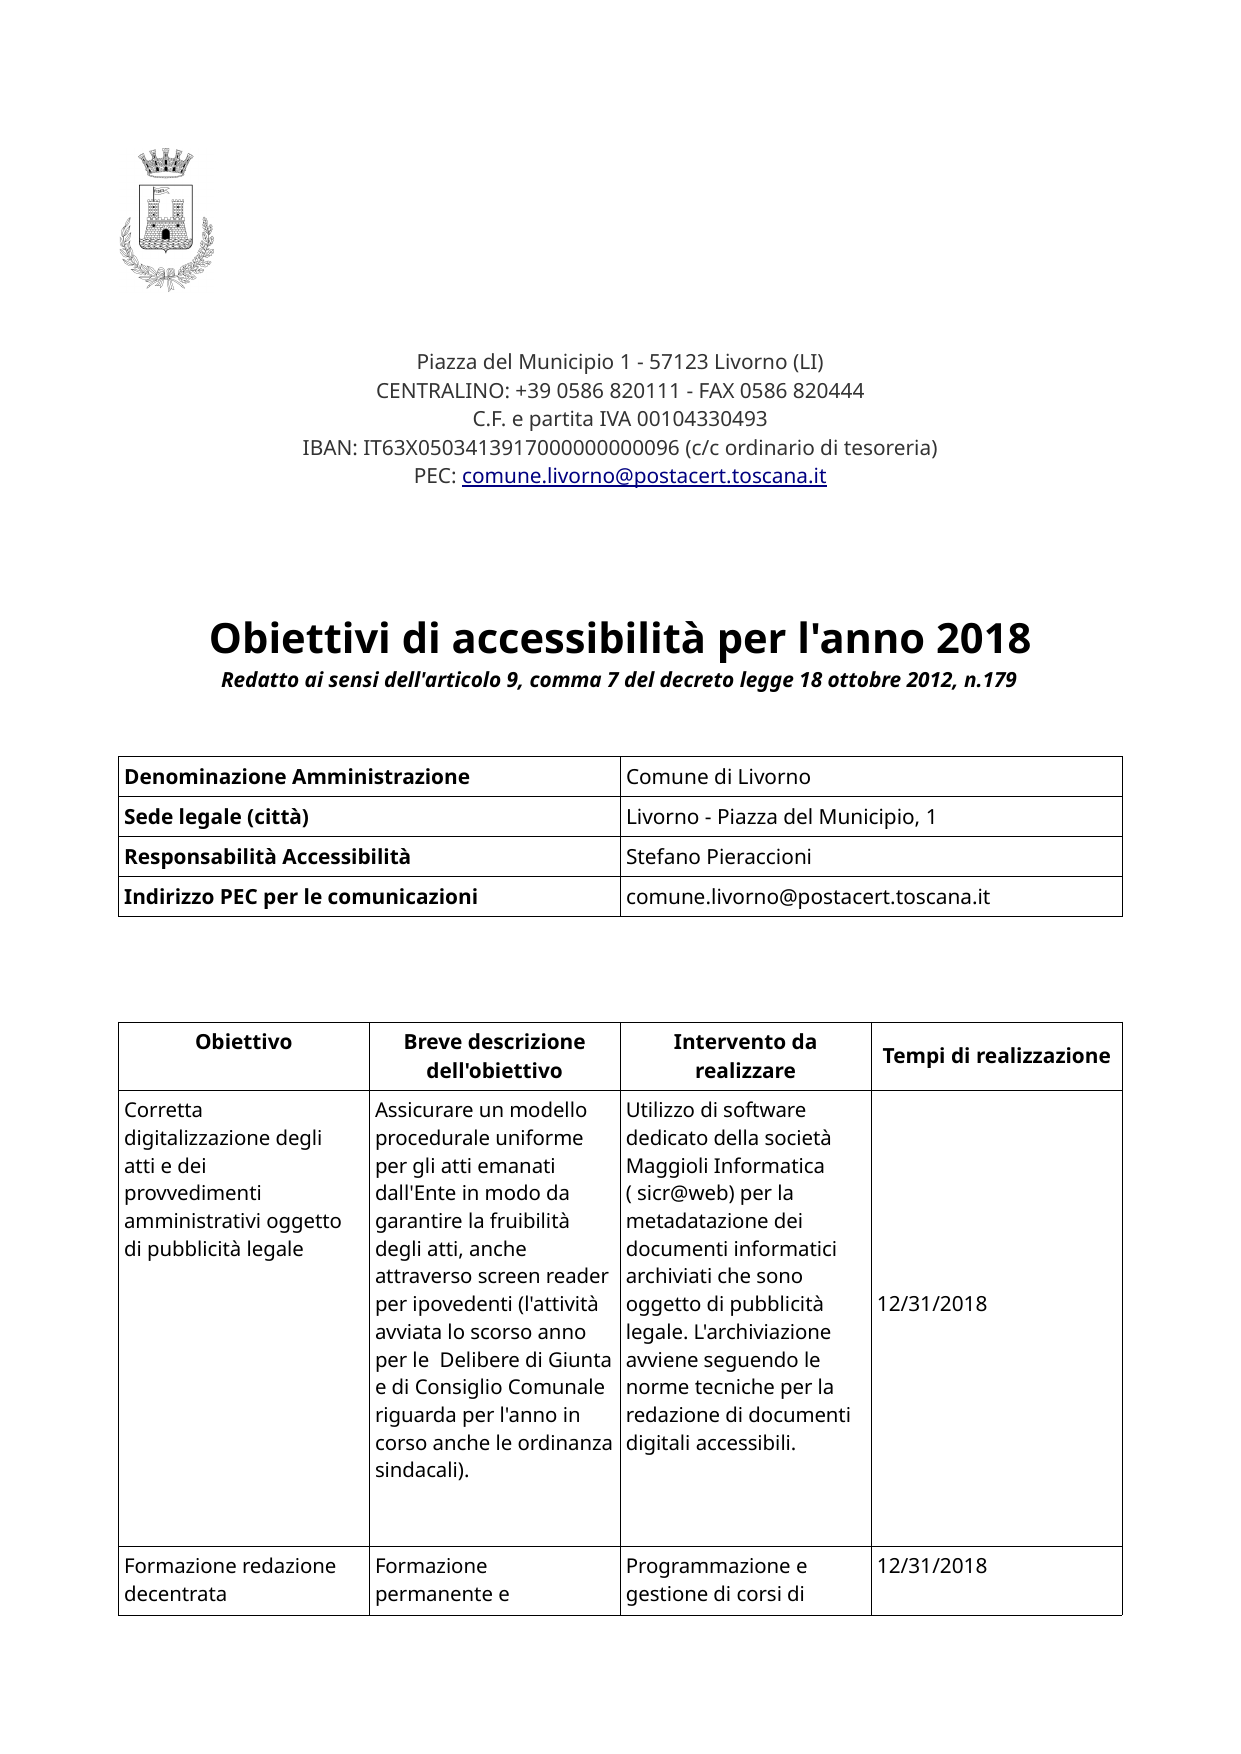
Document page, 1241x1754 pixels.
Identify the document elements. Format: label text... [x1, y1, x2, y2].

table_cell comune.livorno@postacert.toscana.it [621, 877, 1122, 916]
text Obiettivi di accessibilità per l'anno 2018 [118, 609, 1122, 666]
table_header Denominazione Amministrazione [119, 757, 620, 796]
table_header Comune di Livorno [621, 757, 1122, 796]
table_cell Sede legale (città) [119, 797, 620, 836]
table_cell Formazione redazione decentrata [119, 1547, 369, 1615]
table_cell Assicurare un modello procedurale uniforme per gli atti emanati dall'Ente in modo da garantire la fruibilità degli atti, anche attraverso screen reader per ipovedenti (l'attività avviata lo scorso anno per le Delibere di Giunta e di Consiglio Comunale riguarda per l'anno in corso anche le ordinanza sindacali). [370, 1091, 620, 1546]
text Piazza del Municipio 1 - 57123 Livorno (LI) CENTRALINO: +39 0586 820111 - FAX 0586 820444 C.F. e partita IVA 00104330493 IBAN: IT63X0503413917000000000096 (c/c ordinario di tesoreria) PEC: comune.livorno@postacert.toscana.it [118, 347, 1122, 489]
table_cell Responsabilità Accessibilità [119, 837, 620, 876]
table_cell Programmazione e gestione di corsi di [621, 1547, 871, 1615]
picture [119, 148, 214, 293]
table_header Breve descrizione dell'obiettivo [370, 1023, 620, 1090]
table_cell Utilizzo di software dedicato della società Maggioli Informatica ( sicr@web) per la metadatazione dei documenti informatici archiviati che sono oggetto di pubblicità legale. L'archiviazione avviene seguendo le norme tecniche per la redazione di documenti digitali accessibili. [621, 1091, 871, 1546]
table_cell Corretta digitalizzazione degli atti e dei provvedimenti amministrativi oggetto di pubblicità legale [119, 1091, 369, 1546]
table_cell Formazione permanente e [370, 1547, 620, 1615]
table_cell Stefano Pieraccioni [621, 837, 1122, 876]
table_cell Livorno - Piazza del Municipio, 1 [621, 797, 1122, 836]
table_header Tempi di realizzazione [872, 1023, 1122, 1090]
table_header Obiettivo [119, 1023, 369, 1090]
text Redatto ai sensi dell'articolo 9, comma 7 del decreto legge 18 ottobre 2012, n.179 [118, 666, 1122, 694]
table_cell 31/12/2018 [872, 1547, 1122, 1615]
table_cell Indirizzo PEC per le comunicazioni [119, 877, 620, 916]
table_header Intervento da realizzare [621, 1023, 871, 1090]
table_cell 31/12/2018 [872, 1091, 1122, 1546]
